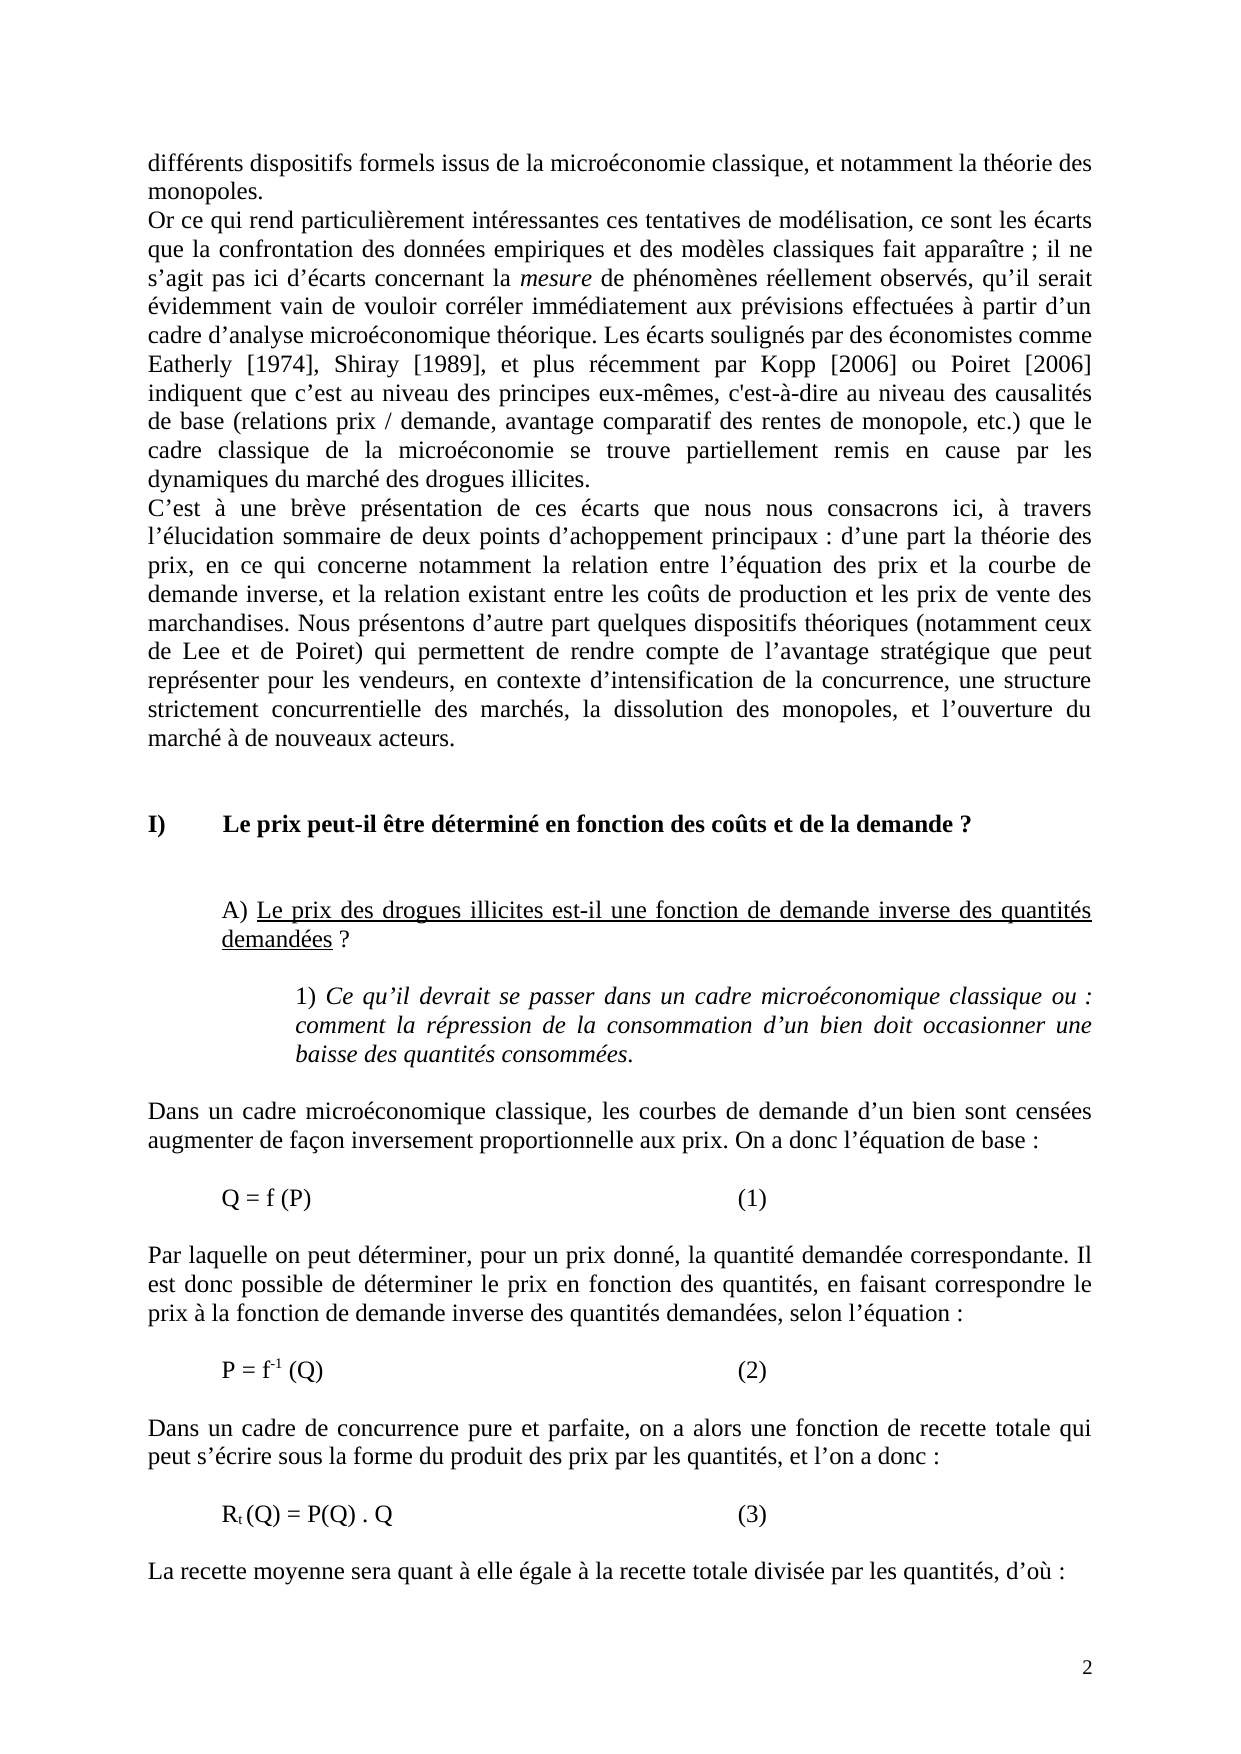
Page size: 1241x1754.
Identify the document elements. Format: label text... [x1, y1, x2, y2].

text Dans un cadre microéconomique classique, les courbes de demande d’un bien sont censées augmenter de façon inversement proportionnelle aux prix. On a donc l’équation de base : [148, 1096, 1093, 1154]
subtitle Le prix peut-il être déterminé en fonction des coûts et de la demande ? [148, 809, 1093, 838]
text C’est à une brève présentation de ces écarts que nous nous consacrons ici, à travers l’élucidation sommaire de deux points d’achoppement principaux : d’une part la théorie des prix, en ce qui concerne notamment la relation entre l’équation des prix et la courbe de demande inverse, et la relation existant entre les coûts de production et les prix de vente des marchandises. Nous présentons d’autre part quelques dispositifs théoriques (notamment ceux de Lee et de Poiret) qui permettent de rendre compte de l’avantage stratégique que peut représenter pour les vendeurs, en contexte d’intensification de la concurrence, une structure strictement concurrentielle des marchés, la dissolution des monopoles, et l’ouverture du marché à de nouveaux acteurs. [148, 493, 1093, 751]
text Par laquelle on peut déterminer, pour un prix donné, la quantité demandée correspondante. Il est donc possible de déterminer le prix en fonction des quantités, en faisant correspondre le prix à la fonction de demande inverse des quantités demandées, selon l’équation : [148, 1240, 1093, 1326]
text Rt (Q) = P(Q) . Q (3) [148, 1499, 1093, 1528]
text 1) Ce qu’il devrait se passer dans un cadre microéconomique classique ou : comment la répression de la consommation d’un bien doit occasionner une baisse des quantités consommées. [295, 981, 1093, 1068]
text Dans un cadre de concurrence pure et parfaite, on a alors une fonction de recette totale qui peut s’écrire sous la forme du produit des prix par les quantités, et l’on a donc : [148, 1413, 1093, 1470]
text Q = f (P) (1) [148, 1183, 1093, 1211]
text différents dispositifs formels issus de la microéconomie classique, et notamment la théorie des monopoles. [148, 148, 1093, 205]
text Or ce qui rend particulièrement intéressantes ces tentatives de modélisation, ce sont les écarts que la confrontation des données empiriques et des modèles classiques fait apparaître ; il ne s’agit pas ici d’écarts concernant la mesure de phénomènes réellement observés, qu’il serait évidemment vain de vouloir corréler immédiatement aux prévisions effectuées à partir d’un cadre d’analyse microéconomique théorique. Les écarts soulignés par des économistes comme Eatherly [1974], Shiray [1989], et plus récemment par Kopp [2006] ou Poiret [2006] indiquent que c’est au niveau des principes eux-mêmes, c'est-à-dire au niveau des causalités de base (relations prix / demande, avantage comparatif des rentes de monopole, etc.) que le cadre classique de la microéconomie se trouve partiellement remis en cause par les dynamiques du marché des drogues illicites. [148, 205, 1093, 493]
text P = f-1 (Q) (2) [148, 1355, 1093, 1384]
text A) Le prix des drogues illicites est-il une fonction de demande inverse des quantités demandées ? [221, 895, 1093, 953]
text La recette moyenne sera quant à elle égale à la recette totale divisée par les quantités, d’où : [148, 1556, 1093, 1585]
